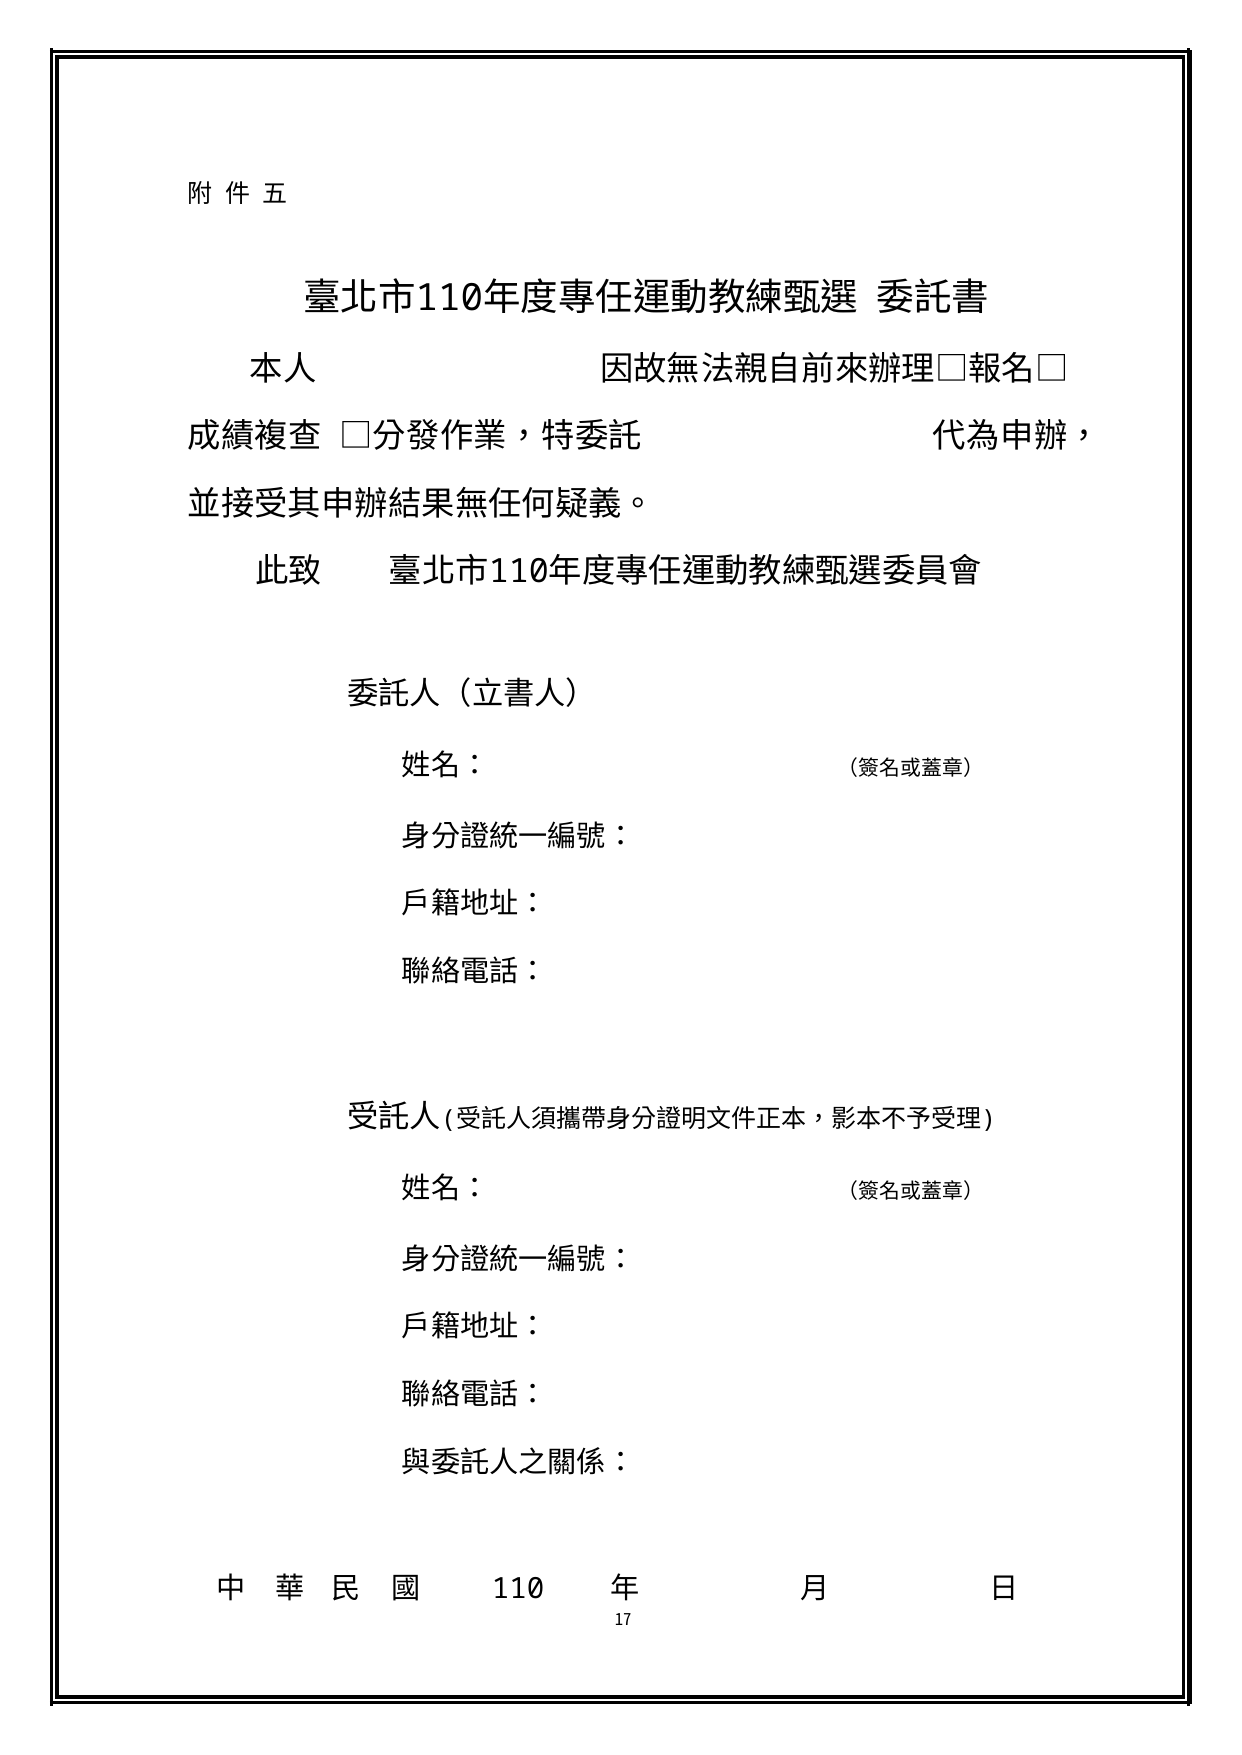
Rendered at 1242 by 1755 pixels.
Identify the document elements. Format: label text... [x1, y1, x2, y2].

text 與委託人之關係： [402, 1438, 645, 1480]
text 受託人(受託人須攜帶身分證明文件正本，影本不予受理) [347, 1091, 1073, 1137]
text 姓名： （簽名或蓋章） [402, 1164, 1073, 1207]
text 聯絡電話： [402, 1371, 645, 1413]
text 附 件 五 [187, 172, 1073, 207]
text 聯絡電話： [402, 947, 645, 989]
text 本人 因故無法親自前來辦理□報名□成績複查 □分發作業，特委託 代為申辦，並接受其申辦結果無任何疑義。 [187, 342, 1069, 525]
text 委託人（立書人） [347, 668, 1073, 713]
text 中 華 民 國 110 年 月 日 [217, 1558, 1073, 1603]
text 身分證統一編號： 戶籍地址： [402, 812, 645, 922]
text 姓名： （簽名或蓋章） [402, 741, 1073, 783]
text 身分證統一編號： 戶籍地址： [402, 1235, 645, 1345]
text 此致 臺北市110年度專任運動教練甄選委員會 [175, 544, 1069, 593]
text 臺北市110年度專任運動教練甄選 委託書 [219, 266, 1073, 321]
